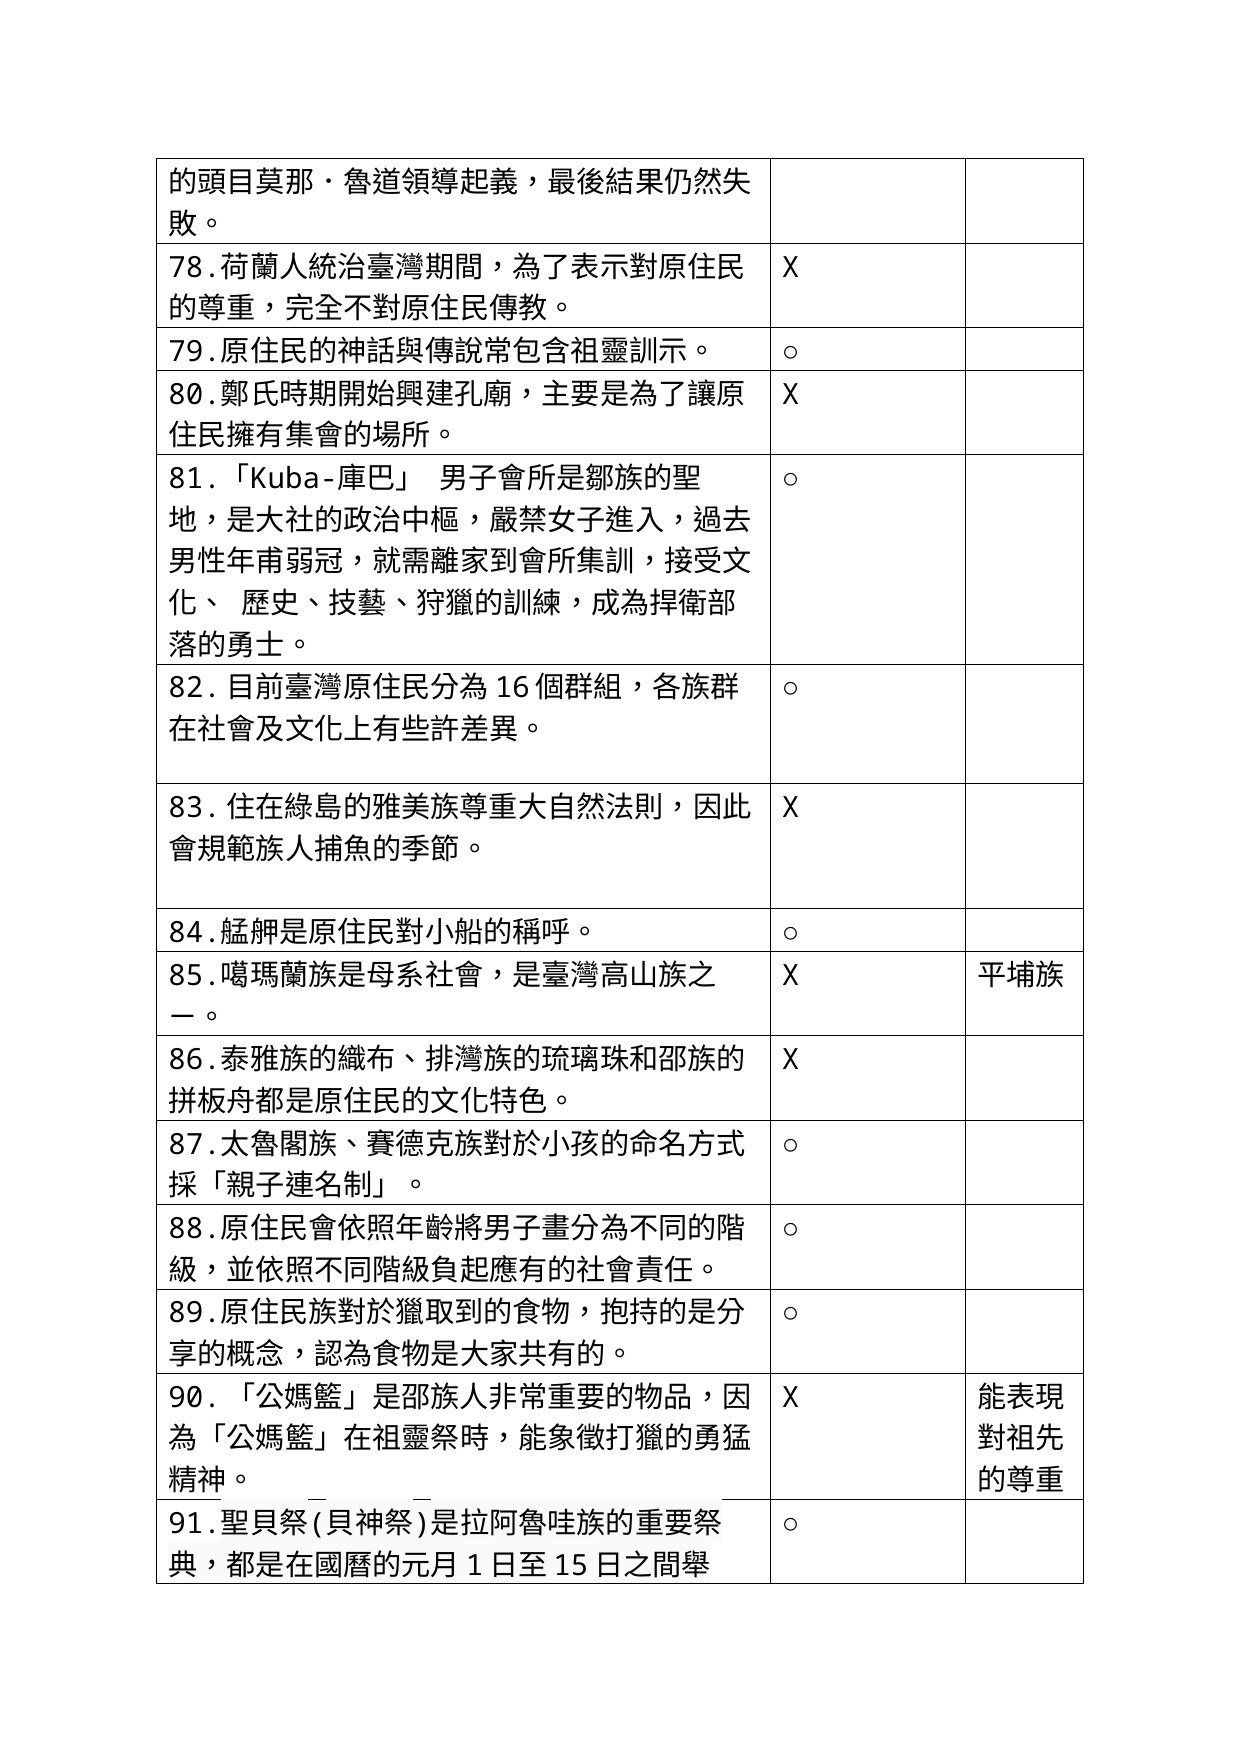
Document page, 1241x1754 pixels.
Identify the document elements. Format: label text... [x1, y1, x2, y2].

table_cell 86.泰雅族的織布、排灣族的琉璃珠和邵族的拼板舟都是原住民的文化特色。 [157, 1036, 770, 1120]
table_cell 84.艋舺是原住民對小船的稱呼。 [157, 909, 770, 951]
table_cell ○ [771, 1290, 965, 1373]
table_cell ○ [771, 455, 965, 663]
table_cell X [771, 371, 965, 454]
table_cell ○ [771, 328, 965, 370]
table_cell [966, 371, 1083, 454]
table_cell X [771, 784, 965, 908]
table_cell X [771, 1374, 965, 1499]
table_cell 78.荷蘭人統治臺灣期間，為了表示對原住民的尊重，完全不對原住民傳教。 [157, 244, 770, 327]
table_cell X [771, 1036, 965, 1120]
table_cell [966, 1036, 1083, 1120]
table_cell [966, 1500, 1083, 1583]
table_cell 90. 「公媽籃」是邵族人非常重要的物品，因為「公媽籃」在祖靈祭時，能象徵打獵的勇猛精神。 [157, 1374, 770, 1499]
table_cell [771, 159, 965, 243]
table_cell 的頭目莫那．魯道領導起義，最後結果仍然失敗。 [157, 159, 770, 243]
table_cell 83. 住在綠島的雅美族尊重大自然法則，因此會規範族人捕魚的季節。 [157, 784, 770, 908]
table_cell [966, 909, 1083, 951]
table_cell 91.聖貝祭(貝神祭)是拉阿魯哇族的重要祭典，都是在國曆的元月1日至15日之間舉 [157, 1500, 770, 1583]
table_cell X [771, 244, 965, 327]
table_cell [966, 1205, 1083, 1288]
table_cell [966, 665, 1083, 783]
table_cell [966, 1121, 1083, 1204]
table_cell ○ [771, 665, 965, 783]
table_cell [966, 455, 1083, 663]
table_cell [966, 1290, 1083, 1373]
table_cell ○ [771, 1121, 965, 1204]
table_cell [966, 244, 1083, 327]
table_cell X [771, 952, 965, 1035]
table_cell [966, 784, 1083, 908]
table_cell ○ [771, 1205, 965, 1288]
table_cell 87.太魯閣族、賽德克族對於小孩的命名方式採「親子連名制」。 [157, 1121, 770, 1204]
table_cell [966, 159, 1083, 243]
table_cell 80.鄭氏時期開始興建孔廟，主要是為了讓原住民擁有集會的場所。 [157, 371, 770, 454]
table_cell 82. 目前臺灣原住民分為16個群組，各族群在社會及文化上有些許差異。 [157, 665, 770, 783]
table_cell ○ [771, 909, 965, 951]
table_cell 81.「Kuba-庫巴」 男子會所是鄒族的聖地，是大社的政治中樞，嚴禁女子進入，過去男性年甫弱冠，就需離家到會所集訓，接受文化、 歷史、技藝、狩獵的訓練，成為捍衛部落的勇士。 [157, 455, 770, 663]
table_cell ○ [771, 1500, 965, 1583]
table_cell 89.原住民族對於獵取到的食物，抱持的是分享的概念，認為食物是大家共有的。 [157, 1290, 770, 1373]
table_cell [966, 328, 1083, 370]
table_cell 79.原住民的神話與傳說常包含祖靈訓示。 [157, 328, 770, 370]
table_cell 能表現對祖先的尊重 [966, 1374, 1083, 1499]
table_cell 平埔族 [966, 952, 1083, 1035]
table_cell 85.噶瑪蘭族是母系社會，是臺灣高山族之ㄧ。 [157, 952, 770, 1035]
table_cell 88.原住民會依照年齡將男子畫分為不同的階級，並依照不同階級負起應有的社會責任。 [157, 1205, 770, 1288]
